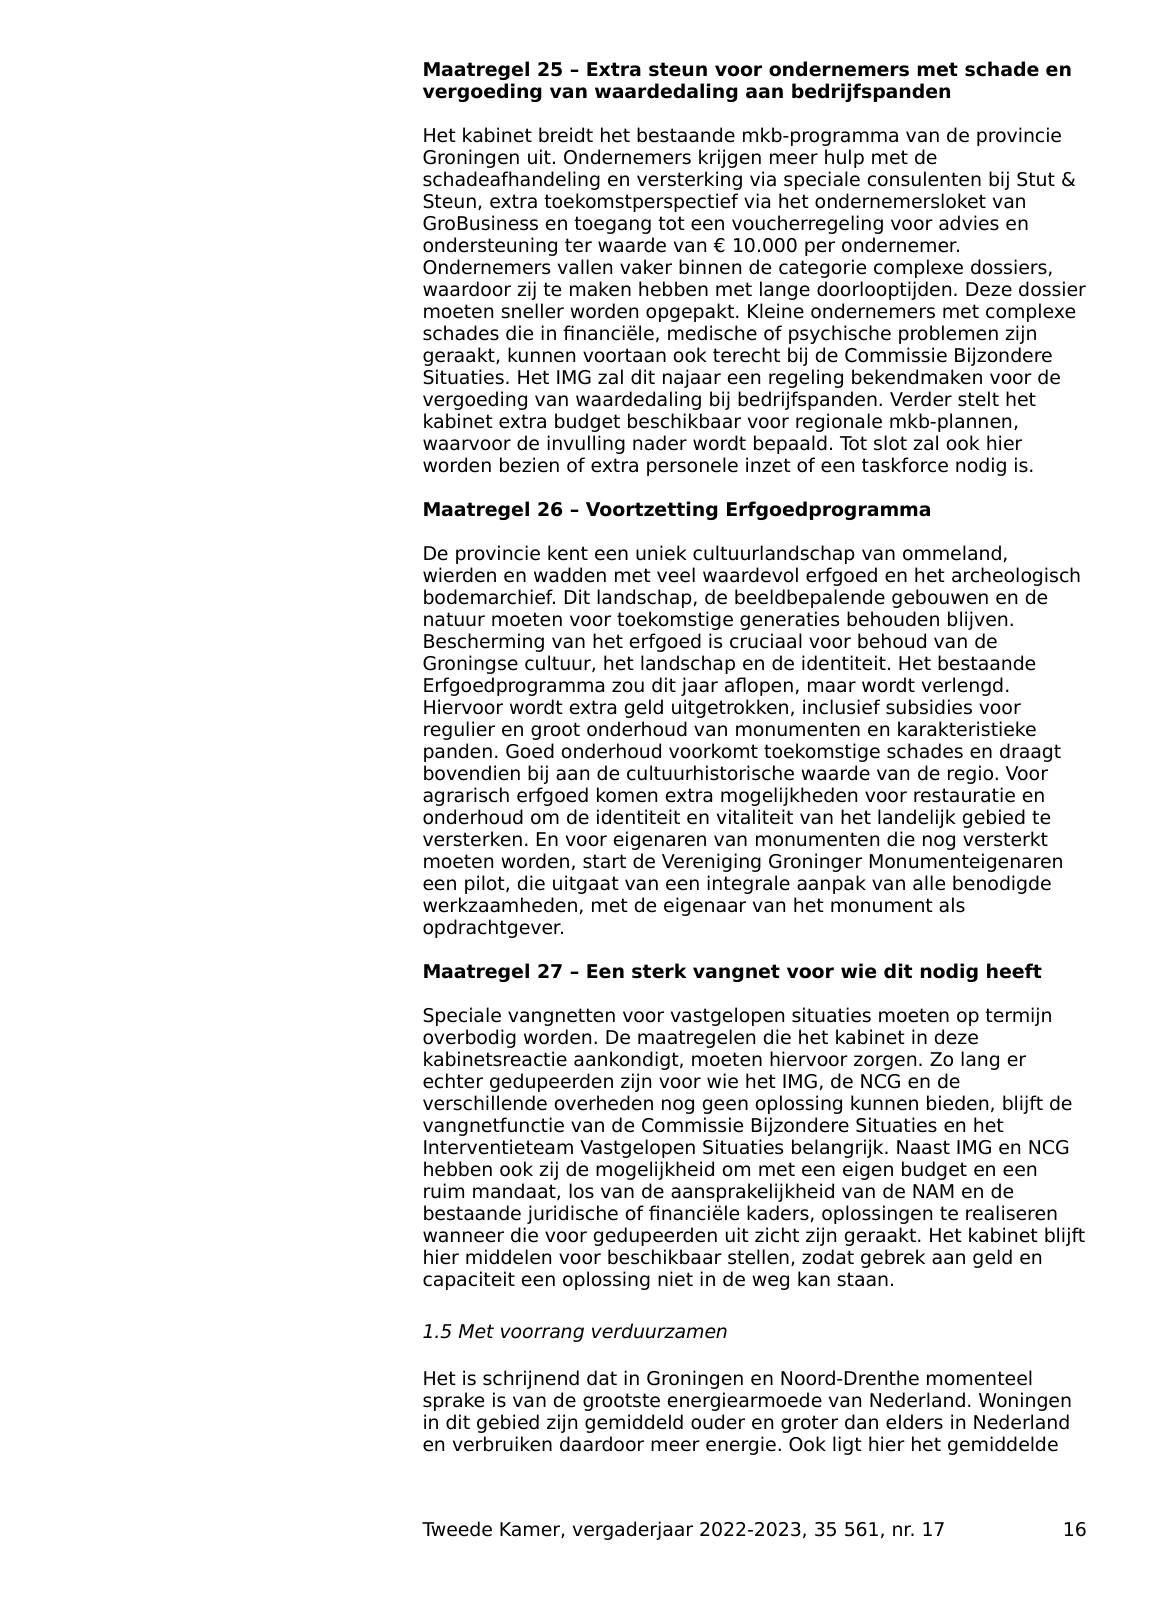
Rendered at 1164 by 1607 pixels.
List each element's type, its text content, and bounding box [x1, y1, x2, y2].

text De provincie kent een uniek cultuurlandschap van ommeland, wierden en wadden met veel waardevol erfgoed en het archeologisch bodemarchief. Dit landschap, de beeldbepalende gebouwen en de natuur moeten voor toekomstige generaties behouden blijven. Bescherming van het erfgoed is cruciaal voor behoud van de Groningse cultuur, het landschap en de identiteit. Het bestaande Erfgoedprogramma zou dit jaar aflopen, maar wordt verlengd. Hiervoor wordt extra geld uitgetrokken, inclusief subsidies voor regulier en groot onderhoud van monumenten en karakteristieke panden. Goed onderhoud voorkomt toekomstige schades en draagt bovendien bij aan de cultuurhistorische waarde van de regio. Voor agrarisch erfgoed komen extra mogelijkheden voor restauratie en onderhoud om de identiteit en vitaliteit van het landelijk gebied te versterken. En voor eigenaren van monumenten die nog versterkt moeten worden, start de Vereniging Groninger Monumenteigenaren een pilot, die uitgaat van een integrale aanpak van alle benodigde werkzaamheden, met de eigenaar van het monument als opdrachtgever. [422, 543, 1087, 939]
text Het is schrijnend dat in Groningen en Noord-Drenthe momenteel sprake is van de grootste energiearmoede van Nederland. Woningen in dit gebied zijn gemiddeld ouder en groter dan elders in Nederland en verbruiken daardoor meer energie. Ook ligt hier het gemiddelde [422, 1368, 1087, 1456]
subtitle Maatregel 27 – Een sterk vangnet voor wie dit nodig heeft [422, 961, 1087, 983]
subtitle 1.5 Met voorrang verduurzamen [422, 1321, 1087, 1343]
text Speciale vangnetten voor vastgelopen situaties moeten op termijn overbodig worden. De maatregelen die het kabinet in deze kabinetsreactie aankondigt, moeten hiervoor zorgen. Zo lang er echter gedupeerden zijn voor wie het IMG, de NCG en de verschillende overheden nog geen oplossing kunnen bieden, blijft de vangnetfunctie van de Commissie Bijzondere Situaties en het Interventieteam Vastgelopen Situaties belangrijk. Naast IMG en NCG hebben ook zij de mogelijkheid om met een eigen budget en een ruim mandaat, los van de aansprakelijkheid van de NAM en de bestaande juridische of financiële kaders, oplossingen te realiseren wanneer die voor gedupeerden uit zicht zijn geraakt. Het kabinet blijft hier middelen voor beschikbaar stellen, zodat gebrek aan geld en capaciteit een oplossing niet in de weg kan staan. [422, 1005, 1087, 1291]
subtitle Maatregel 25 – Extra steun voor ondernemers met schade en vergoeding van waardedaling aan bedrijfspanden [422, 59, 1087, 103]
subtitle Maatregel 26 – Voortzetting Erfgoedprogramma [422, 499, 1087, 521]
text Het kabinet breidt het bestaande mkb-programma van de provincie Groningen uit. Ondernemers krijgen meer hulp met de schadeafhandeling en versterking via speciale consulenten bij Stut & Steun, extra toekomstperspectief via het ondernemersloket van GroBusiness en toegang tot een voucherregeling voor advies en ondersteuning ter waarde van € 10.000 per ondernemer. Ondernemers vallen vaker binnen de categorie complexe dossiers, waardoor zij te maken hebben met lange doorlooptijden. Deze dossier moeten sneller worden opgepakt. Kleine ondernemers met complexe schades die in financiële, medische of psychische problemen zijn geraakt, kunnen voortaan ook terecht bij de Commissie Bijzondere Situaties. Het IMG zal dit najaar een regeling bekendmaken voor de vergoeding van waardedaling bij bedrijfspanden. Verder stelt het kabinet extra budget beschikbaar voor regionale mkb-plannen, waarvoor de invulling nader wordt bepaald. Tot slot zal ook hier worden bezien of extra personele inzet of een taskforce nodig is. [422, 125, 1087, 477]
